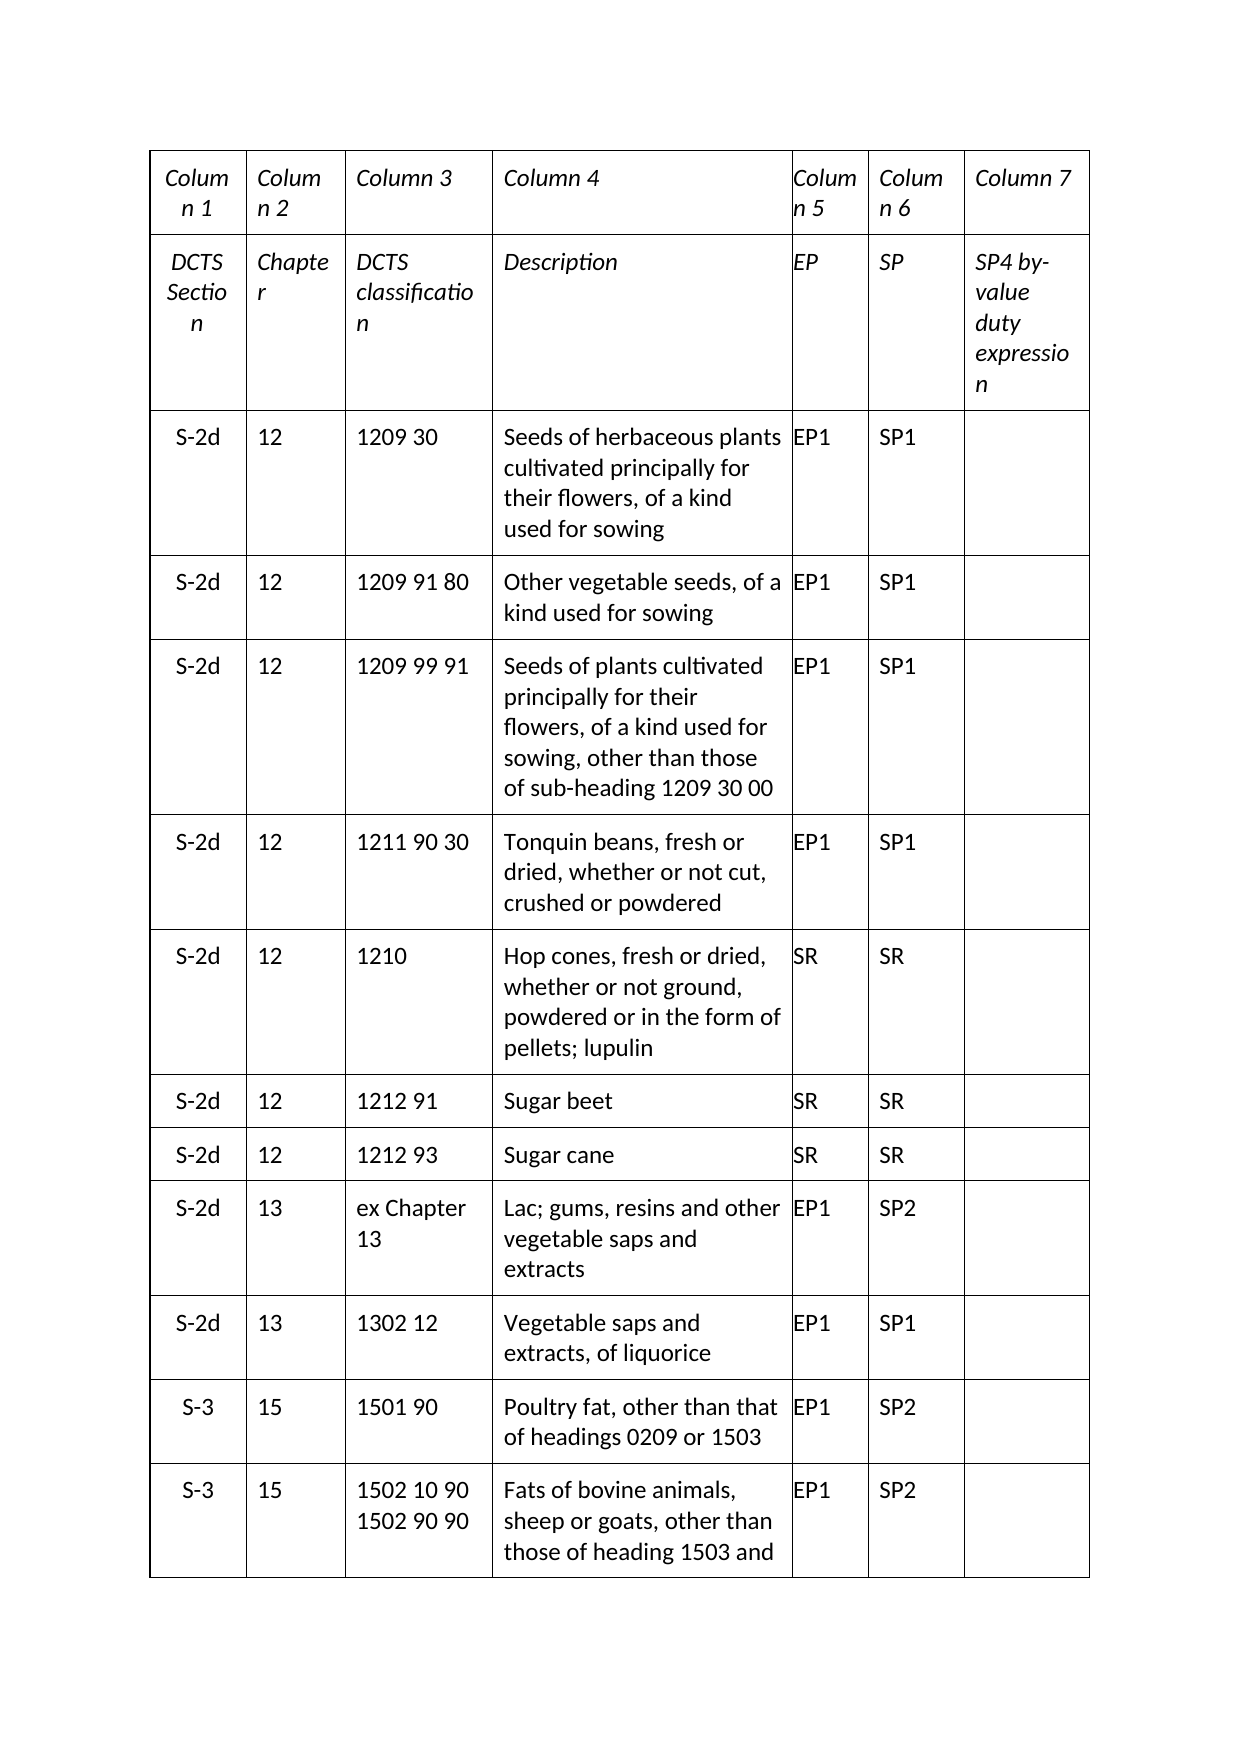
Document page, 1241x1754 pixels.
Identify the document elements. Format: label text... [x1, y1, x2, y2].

table_cell SP2 [869, 1181, 964, 1295]
table_cell [965, 1296, 1089, 1379]
table_cell SP1 [869, 1296, 964, 1379]
table_cell S-3 [151, 1380, 246, 1463]
table_cell EP1 [793, 815, 868, 928]
table_cell SP1 [869, 411, 964, 554]
table_cell 12 [247, 1075, 345, 1127]
table_cell Sugar cane [493, 1128, 792, 1180]
table_cell [965, 1075, 1089, 1127]
table_cell 12 [247, 640, 345, 814]
table_cell Seeds of herbaceous plants cultivated principally for their flowers, of a kind used for sowing [493, 411, 792, 554]
table_cell DCTS classification [346, 235, 492, 409]
table_cell [965, 1464, 1089, 1577]
table_cell S-2d [151, 411, 246, 554]
table_cell Description [493, 235, 792, 409]
table_cell DCTS Section [151, 235, 246, 409]
table_cell Vegetable saps and extracts, of liquorice [493, 1296, 792, 1379]
table_cell SR [793, 1075, 868, 1127]
table_cell [965, 411, 1089, 554]
table_cell ex Chapter 13 [346, 1181, 492, 1295]
table_cell S-2d [151, 930, 246, 1073]
table_cell [965, 1128, 1089, 1180]
table_cell [965, 1181, 1089, 1295]
table_cell [965, 640, 1089, 814]
table_cell EP1 [793, 1181, 868, 1295]
table_cell SP2 [869, 1464, 964, 1577]
table_cell Sugar beet [493, 1075, 792, 1127]
table_cell 12 [247, 411, 345, 554]
table_cell [965, 815, 1089, 928]
table_cell 1212 91 [346, 1075, 492, 1127]
table_cell EP1 [793, 1464, 868, 1577]
table_cell SP1 [869, 640, 964, 814]
table_cell 12 [247, 815, 345, 928]
table_cell 1302 12 [346, 1296, 492, 1379]
table_cell Seeds of plants cultivated principally for their flowers, of a kind used for sowing, other than those of sub-heading 1209 30 00 [493, 640, 792, 814]
table_cell 1209 99 91 [346, 640, 492, 814]
table_cell Lac; gums, resins and other vegetable saps and extracts [493, 1181, 792, 1295]
table_cell SR [869, 1128, 964, 1180]
table_cell SR [869, 930, 964, 1073]
table_header Column 5 [793, 151, 868, 234]
table_cell 15 [247, 1464, 345, 1577]
table_cell 12 [247, 930, 345, 1073]
table_cell [965, 1380, 1089, 1463]
table_cell 13 [247, 1296, 345, 1379]
table_cell SP1 [869, 815, 964, 928]
table_cell Other vegetable seeds, of a kind used for sowing [493, 556, 792, 638]
table_cell SR [869, 1075, 964, 1127]
table_cell EP1 [793, 1380, 868, 1463]
table_cell 13 [247, 1181, 345, 1295]
table_cell EP1 [793, 640, 868, 814]
table_header Column 4 [493, 151, 792, 234]
table_cell SR [793, 930, 868, 1073]
table_cell SP [869, 235, 964, 409]
table_cell S-3 [151, 1464, 246, 1577]
table_cell S-2d [151, 640, 246, 814]
table_cell Fats of bovine animals, sheep or goats, other than those of heading 1503 and [493, 1464, 792, 1577]
table_cell S-2d [151, 1128, 246, 1180]
table_cell SR [793, 1128, 868, 1180]
table_cell 12 [247, 1128, 345, 1180]
table_cell EP1 [793, 411, 868, 554]
table_cell 1209 91 80 [346, 556, 492, 638]
table_cell EP [793, 235, 868, 409]
table_cell Tonquin beans, fresh or dried, whether or not cut, crushed or powdered [493, 815, 792, 928]
table_header Column 7 [965, 151, 1089, 234]
table_cell S-2d [151, 556, 246, 638]
table_header Column 1 [151, 151, 246, 234]
table_cell Chapter [247, 235, 345, 409]
table_cell [965, 556, 1089, 638]
table_cell 1212 93 [346, 1128, 492, 1180]
table_cell 1210 [346, 930, 492, 1073]
table_cell SP2 [869, 1380, 964, 1463]
table_cell Hop cones, fresh or dried, whether or not ground, powdered or in the form of pellets; lupulin [493, 930, 792, 1073]
table_cell Poultry fat, other than that of headings 0209 or 1503 [493, 1380, 792, 1463]
table_cell S-2d [151, 815, 246, 928]
table_cell 1501 90 [346, 1380, 492, 1463]
table_cell 15 [247, 1380, 345, 1463]
table_cell S-2d [151, 1296, 246, 1379]
table_cell S-2d [151, 1181, 246, 1295]
table_cell EP1 [793, 556, 868, 638]
table_header Column 2 [247, 151, 345, 234]
table_cell 1502 10 90 1502 90 90 [346, 1464, 492, 1577]
table_cell 1209 30 [346, 411, 492, 554]
table_cell SP4 by-value duty expression [965, 235, 1089, 409]
table_cell [965, 930, 1089, 1073]
table_cell 1211 90 30 [346, 815, 492, 928]
table_header Column 6 [869, 151, 964, 234]
table_cell 12 [247, 556, 345, 638]
table_cell SP1 [869, 556, 964, 638]
table_cell S-2d [151, 1075, 246, 1127]
table_cell EP1 [793, 1296, 868, 1379]
table_header Column 3 [346, 151, 492, 234]
